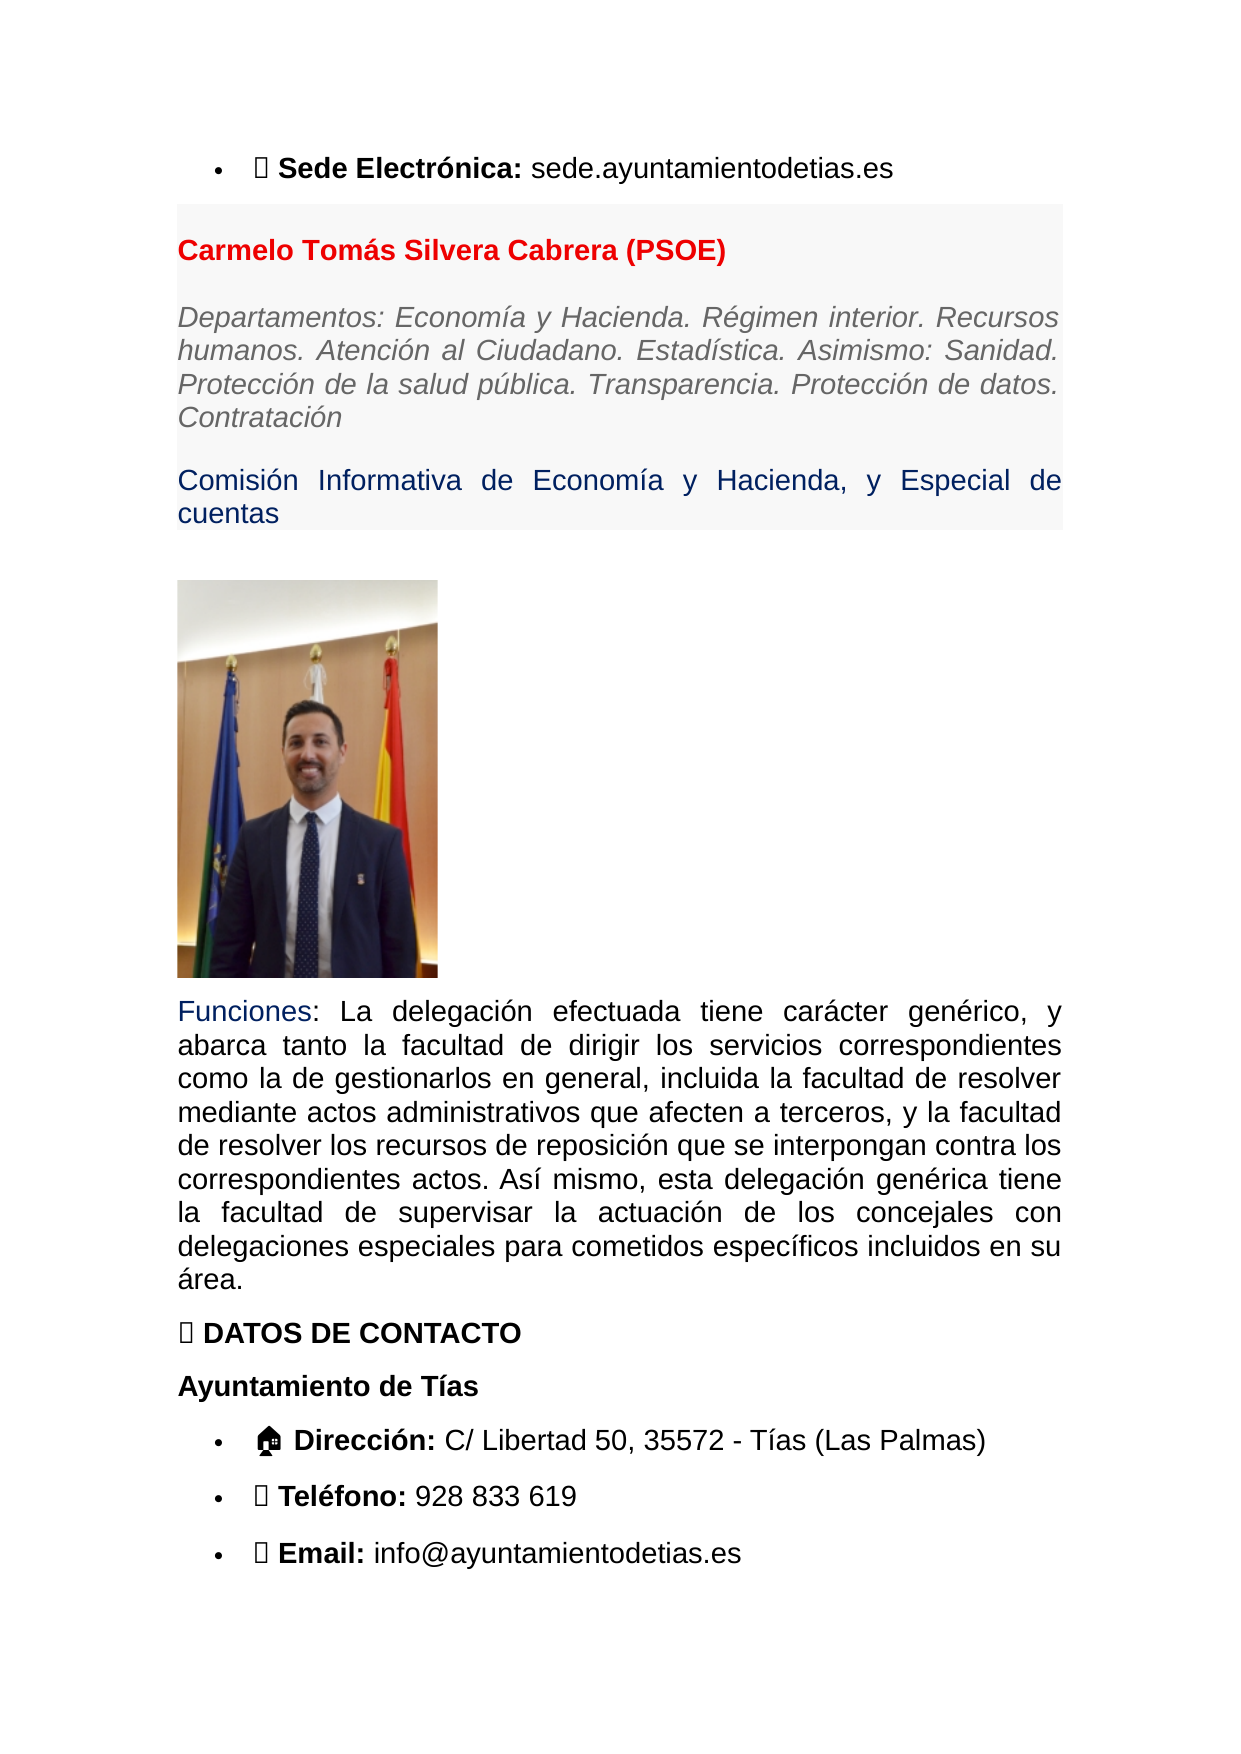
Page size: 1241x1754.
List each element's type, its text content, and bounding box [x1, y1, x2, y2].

text Carmelo Tomás Silvera Cabrera (PSOE) [177, 233, 1063, 266]
text Departamentos: Economía y Hacienda. Régimen interior. Recursos humanos. Atención al Ciudadano. Estadística. Asimismo: Sanidad. Protección de la salud pública. Transparencia. Protección de datos. Contratación [177, 300, 1063, 434]
text Funciones: La delegación efectuada tiene carácter genérico, y abarca tanto la facultad de dirigir los servicios correspondientes como la de gestionarlos en general, incluida la facultad de resolver mediante actos administrativos que afecten a terceros, y la facultad de resolver los recursos de reposición que se interpongan contra los correspondientes actos. Así mismo, esta delegación genérica tiene la facultad de supervisar la actuación de los concejales con delegaciones especiales para cometidos específicos incluidos en su área. [177, 994, 1063, 1296]
text Ayuntamiento de Tías [177, 1369, 1063, 1402]
list 📞 Teléfono: 928 833 619 [215, 1476, 1063, 1515]
text 📍 DATOS DE CONTACTO [177, 1313, 1063, 1352]
list 🌐 Sede Electrónica: sede.ayuntamientodetias.es [215, 148, 1063, 187]
list 🏠 Dirección: C/ Libertad 50, 35572 - Tías (Las Palmas) [215, 1419, 1063, 1459]
list 📧 Email: info@ayuntamientodetias.es [215, 1532, 1063, 1572]
text Comisión Informativa de Economía y Hacienda, y Especial de cuentas [177, 463, 1063, 530]
